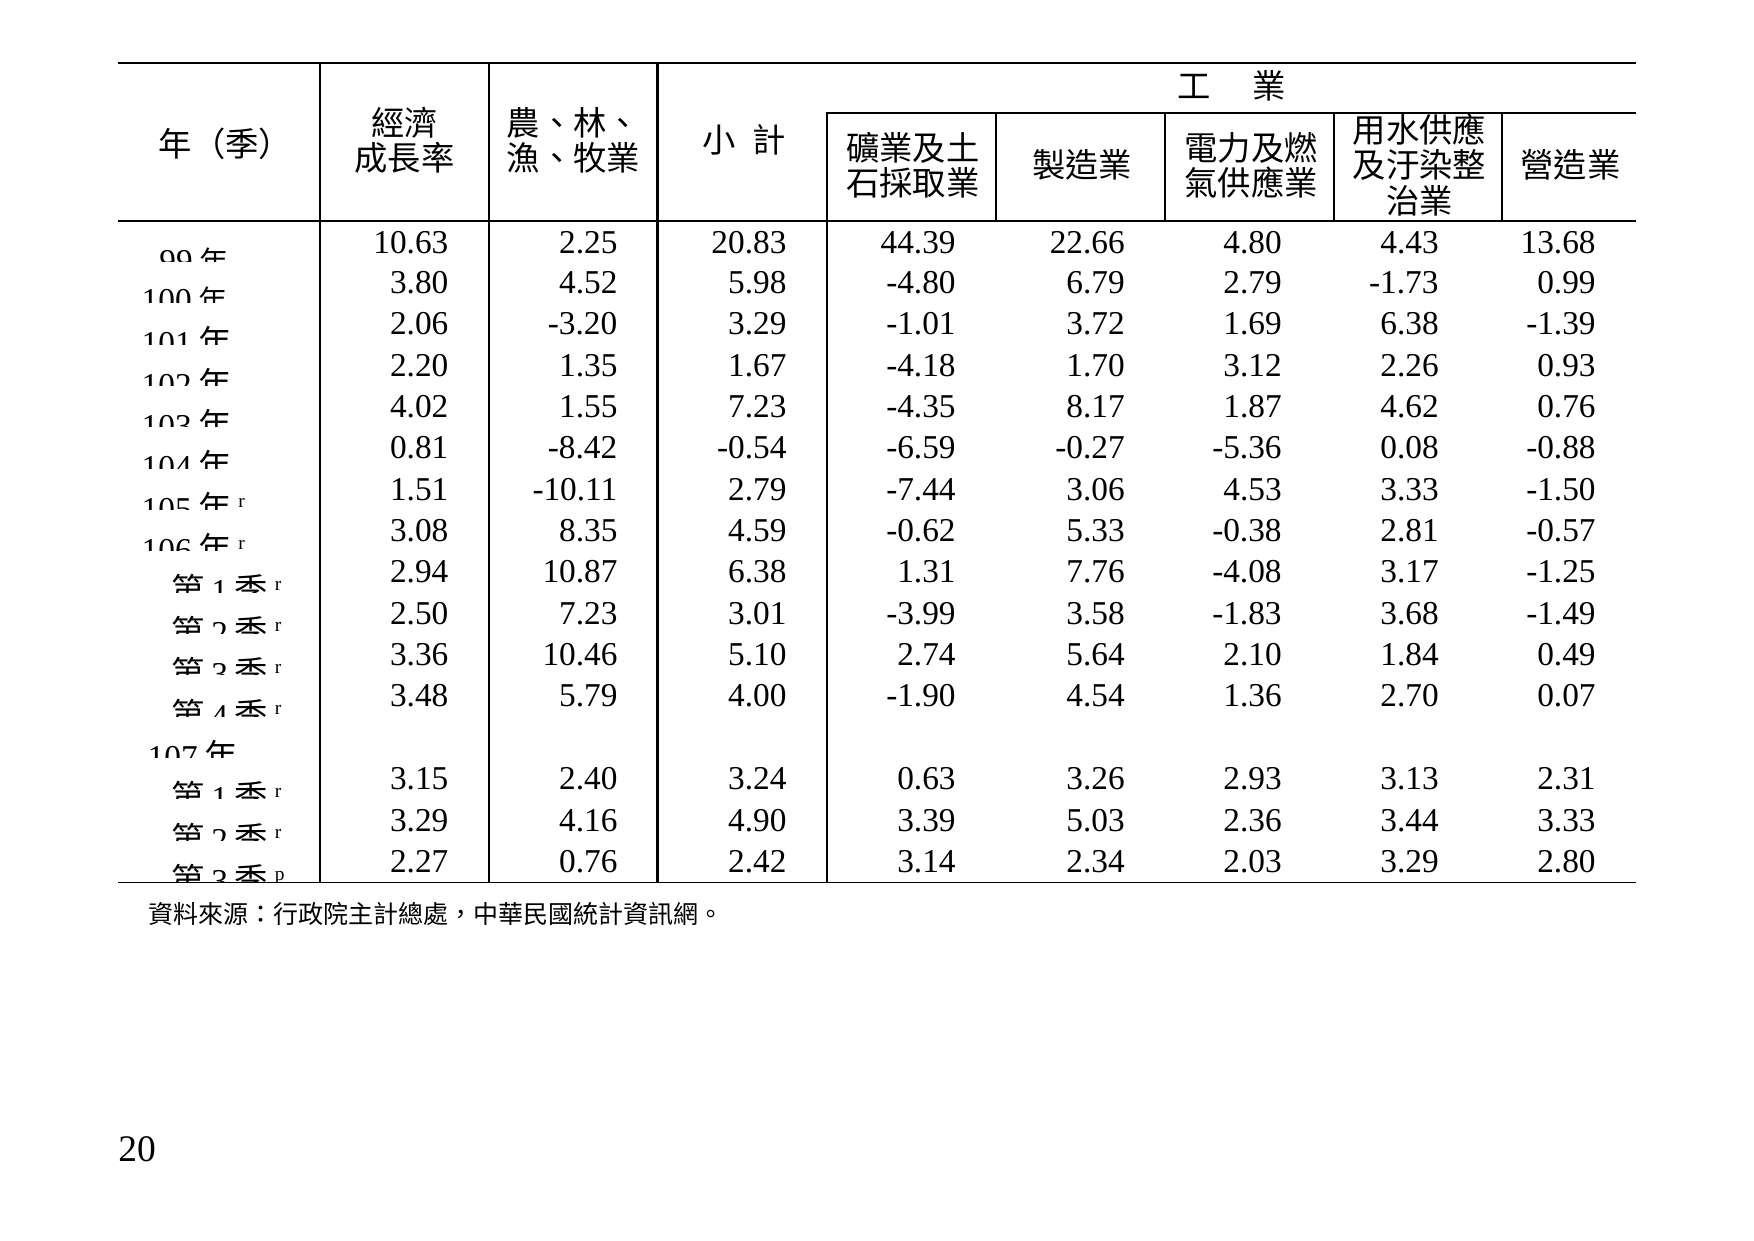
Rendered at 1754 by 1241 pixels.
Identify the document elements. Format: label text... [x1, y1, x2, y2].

table_cell 3.29 [1322, 840, 1479, 882]
table_cell 101年 [118, 303, 319, 344]
table_cell 3.08 [321, 510, 488, 551]
table_cell 3.13 [1322, 758, 1479, 799]
table_cell -4.80 [828, 261, 996, 303]
table_cell [1165, 716, 1322, 758]
table_cell 7.23 [659, 386, 826, 427]
table_cell -8.42 [490, 427, 656, 468]
table_cell 3.44 [1322, 799, 1479, 840]
table_header 工 業 [827, 64, 1636, 112]
table_cell 3.12 [1165, 344, 1322, 386]
table_cell 102年 [162, 375, 170, 386]
table_cell 0.07 [1479, 675, 1636, 716]
table_cell 4.90 [659, 799, 826, 840]
table_cell 4.53 [1165, 468, 1322, 509]
table_cell 2.03 [1165, 840, 1322, 882]
table_cell 5.33 [996, 510, 1165, 551]
table_cell 6.38 [1322, 303, 1479, 344]
table_cell 104年 [162, 457, 170, 468]
table_cell 第4季r [118, 675, 319, 716]
table_cell 0.93 [1479, 344, 1636, 386]
table_cell 2.94 [321, 551, 488, 592]
table_cell 營造業 [1503, 114, 1636, 220]
table_cell 0.99 [1479, 261, 1636, 303]
table_cell 2.31 [1479, 758, 1636, 799]
table_cell -4.35 [828, 386, 996, 427]
table_cell 3.29 [321, 799, 488, 840]
table_cell 20.83 [659, 222, 826, 261]
table_cell 3.39 [828, 799, 996, 840]
table_cell 1.36 [1165, 675, 1322, 716]
table_cell 99年 [180, 251, 188, 261]
table_cell 3.36 [321, 634, 488, 675]
table_cell -0.38 [1165, 510, 1322, 551]
table_cell 製造業 [997, 114, 1164, 220]
table_cell 6.38 [659, 551, 826, 592]
table_cell 7.23 [490, 592, 656, 634]
table_cell 第1季r [118, 758, 319, 799]
table_cell 2.70 [1322, 675, 1479, 716]
table_cell 0.81 [321, 427, 488, 468]
table_cell 0.08 [1322, 427, 1479, 468]
table_cell 2.36 [1165, 799, 1322, 840]
table_cell 2.79 [1165, 261, 1322, 303]
table_cell -1.39 [1479, 303, 1636, 344]
table_cell 2.27 [321, 840, 488, 882]
table_cell 103年 [118, 386, 319, 427]
table_cell 2.80 [1479, 840, 1636, 882]
table_cell 1.31 [828, 551, 996, 592]
table_cell 4.59 [659, 510, 826, 551]
table_cell 1.69 [1165, 303, 1322, 344]
table_cell -3.99 [828, 592, 996, 634]
table_cell -0.62 [828, 510, 996, 551]
table_cell 第1季r [118, 551, 319, 592]
table_cell 0.76 [490, 840, 656, 882]
table_cell 1.87 [1165, 386, 1322, 427]
table_cell 3.26 [996, 758, 1165, 799]
table_cell 2.42 [659, 840, 826, 882]
table_cell 106年r [118, 510, 319, 551]
table_cell 4.00 [659, 675, 826, 716]
table_cell 13.68 [1479, 222, 1636, 261]
table_cell 22.66 [996, 222, 1165, 261]
table_cell 0.63 [828, 758, 996, 799]
table_cell 2.79 [659, 468, 826, 509]
table_cell 第2季r [118, 592, 319, 634]
table_cell [490, 716, 656, 758]
table_cell 104年 [118, 427, 319, 468]
table_cell 7.76 [996, 551, 1165, 592]
table_cell -1.83 [1165, 592, 1322, 634]
table_cell 3.80 [321, 261, 488, 303]
table_cell -5.36 [1165, 427, 1322, 468]
table_cell 8.35 [490, 510, 656, 551]
table_cell -1.01 [828, 303, 996, 344]
table_cell 1.35 [490, 344, 656, 386]
table_cell 0.76 [1479, 386, 1636, 427]
table_cell -0.27 [996, 427, 1165, 468]
table_cell 107年 [118, 716, 319, 758]
table_cell 5.10 [659, 634, 826, 675]
table_cell -1.49 [1479, 592, 1636, 634]
table_cell 2.40 [490, 758, 656, 799]
table_cell -0.54 [659, 427, 826, 468]
table_cell 5.03 [996, 799, 1165, 840]
table_cell -3.20 [490, 303, 656, 344]
table_cell 5.79 [490, 675, 656, 716]
table_cell 102年 [118, 344, 319, 386]
table_cell 第2季r [239, 833, 262, 840]
table_cell -7.44 [828, 468, 996, 509]
table_cell 0.49 [1479, 634, 1636, 675]
table_cell 103年 [162, 416, 170, 427]
table_cell 4.62 [1322, 386, 1479, 427]
table_cell -1.50 [1479, 468, 1636, 509]
text 資料來源：行政院主計總處，中華民國統計資訊網。 [148, 894, 1551, 930]
table_cell 8.17 [996, 386, 1165, 427]
table_cell 101年 [162, 333, 170, 344]
table_cell 2.81 [1322, 510, 1479, 551]
table_header 年（季） [118, 64, 319, 220]
table_cell [321, 716, 488, 758]
table_cell 2.93 [1165, 758, 1322, 799]
table_header 小 計 [659, 64, 827, 220]
table_cell 1.55 [490, 386, 656, 427]
table_cell -4.18 [828, 344, 996, 386]
table_cell -10.11 [490, 468, 656, 509]
table_cell 2.74 [828, 634, 996, 675]
table_cell 107年 [168, 747, 176, 758]
table_cell -1.73 [1322, 261, 1479, 303]
table_cell 第2季r [118, 799, 319, 840]
table_cell 3.72 [996, 303, 1165, 344]
table_cell 3.14 [828, 840, 996, 882]
table_cell 10.46 [490, 634, 656, 675]
table_cell 1.67 [659, 344, 826, 386]
table_cell 5.98 [659, 261, 826, 303]
table_cell 第4季r [239, 709, 262, 716]
table_cell 4.52 [490, 261, 656, 303]
table_cell 第3季r [118, 634, 319, 675]
table_cell 2.25 [490, 222, 656, 261]
table_cell -0.88 [1479, 427, 1636, 468]
table_cell 4.80 [1165, 222, 1322, 261]
table_cell -6.59 [828, 427, 996, 468]
table_cell 1.84 [1322, 634, 1479, 675]
table_cell 10.63 [321, 222, 488, 261]
table_cell 3.58 [996, 592, 1165, 634]
table_cell 4.43 [1322, 222, 1479, 261]
table_cell 6.79 [996, 261, 1165, 303]
table_cell 3.29 [659, 303, 826, 344]
table_cell [828, 716, 996, 758]
table_cell [996, 716, 1165, 758]
table_cell 100年 [118, 261, 319, 303]
table_cell -1.90 [828, 675, 996, 716]
table_header 經濟 成長率 [321, 64, 488, 220]
table_cell 5.64 [996, 634, 1165, 675]
table_cell 1.51 [321, 468, 488, 509]
table_cell 用水供應及汙染整治業 [1335, 114, 1501, 220]
table_cell 3.33 [1322, 468, 1479, 509]
table_cell 3.17 [1322, 551, 1479, 592]
table_cell 第3季p [118, 840, 319, 882]
table_cell 3.15 [321, 758, 488, 799]
table_cell 99年 [118, 222, 319, 261]
table_cell 2.50 [321, 592, 488, 634]
table_cell 4.54 [996, 675, 1165, 716]
table_cell 4.16 [490, 799, 656, 840]
table_cell 2.06 [321, 303, 488, 344]
table_cell 4.02 [321, 386, 488, 427]
table_cell 3.06 [996, 468, 1165, 509]
table_cell 1.70 [996, 344, 1165, 386]
table_cell 2.34 [996, 840, 1165, 882]
table_cell 44.39 [828, 222, 996, 261]
table_cell 2.10 [1165, 634, 1322, 675]
table_cell 3.24 [659, 758, 826, 799]
table_header 農、林、 漁、牧業 [490, 64, 656, 220]
table_cell 電力及燃氣供應業 [1166, 114, 1333, 220]
table_cell -0.57 [1479, 510, 1636, 551]
table_cell 3.68 [1322, 592, 1479, 634]
table_cell 10.87 [490, 551, 656, 592]
table_cell 礦業及土石採取業 [828, 114, 995, 220]
table_cell [659, 716, 826, 758]
table_cell [1479, 716, 1636, 758]
table_cell -1.25 [1479, 551, 1636, 592]
table_cell 2.26 [1322, 344, 1479, 386]
table_cell 105年r [118, 468, 319, 509]
table_cell 3.48 [321, 675, 488, 716]
table_cell 3.33 [1479, 799, 1636, 840]
table_cell -4.08 [1165, 551, 1322, 592]
table_cell 2.20 [321, 344, 488, 386]
table_cell [1322, 716, 1479, 758]
table_cell 3.01 [659, 592, 826, 634]
table_cell 99年 [163, 251, 171, 261]
